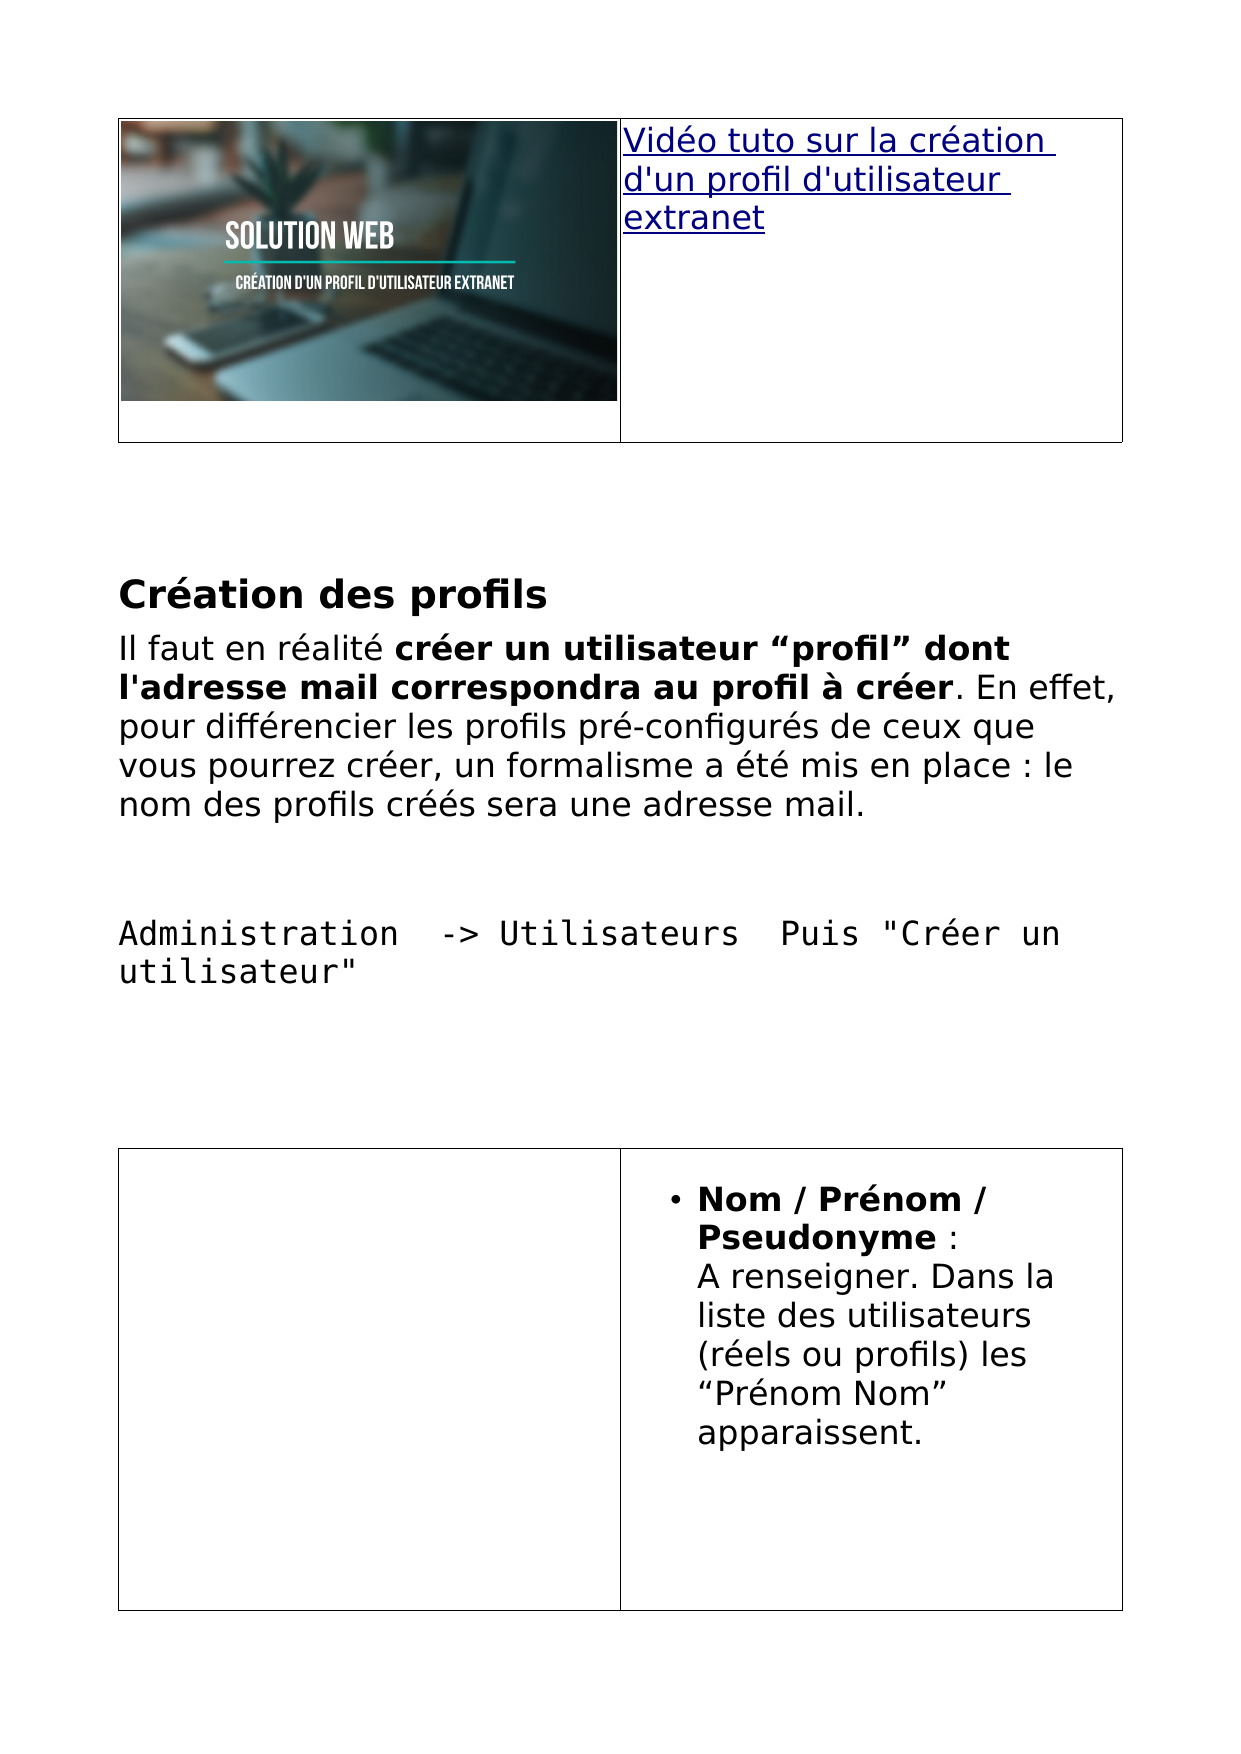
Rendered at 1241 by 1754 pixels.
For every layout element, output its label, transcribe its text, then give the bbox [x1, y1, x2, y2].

picture [121, 121, 618, 401]
table_header Vidéo tuto sur la création d'un profil d'utilisateur extranet [621, 119, 1122, 442]
table_header Nom / Prénom / Pseudonyme : A renseigner. Dans la liste des utilisateurs (réels ou profils) les “Prénom Nom” apparaissent. Email : Renseigner une adresse mail qui servira de nom de profil extranet lors de l'attribution des profils aux utilisateurs et pour la gestion des autorisations. Mot de passe / Confirmer le mot de passe : Renseigner obligatoirement CommonPasswordForProfils Cet utilisateur peut accéder à l'interface d'administration du site : A décocher puisque ce n'est qu'un utilisateur qui sert de profil extranet. Users : Seul rôle à cocher pour ce type d'utilisateur profil [621, 1149, 1122, 1610]
table_header [119, 119, 620, 442]
text Il faut en réalité créer un utilisateur “profil” dont l'adresse mail correspondra au profil à créer. En effet, pour différencier les profils pré-configurés de ceux que vous pourrez créer, un formalisme a été mis en place : le nom des profils créés sera une adresse mail. [118, 630, 1122, 902]
subtitle Création des profils [118, 572, 1122, 617]
text Administration -> Utilisateurs Puis "Créer un utilisateur" [118, 914, 1122, 992]
table_header [119, 1149, 620, 1610]
